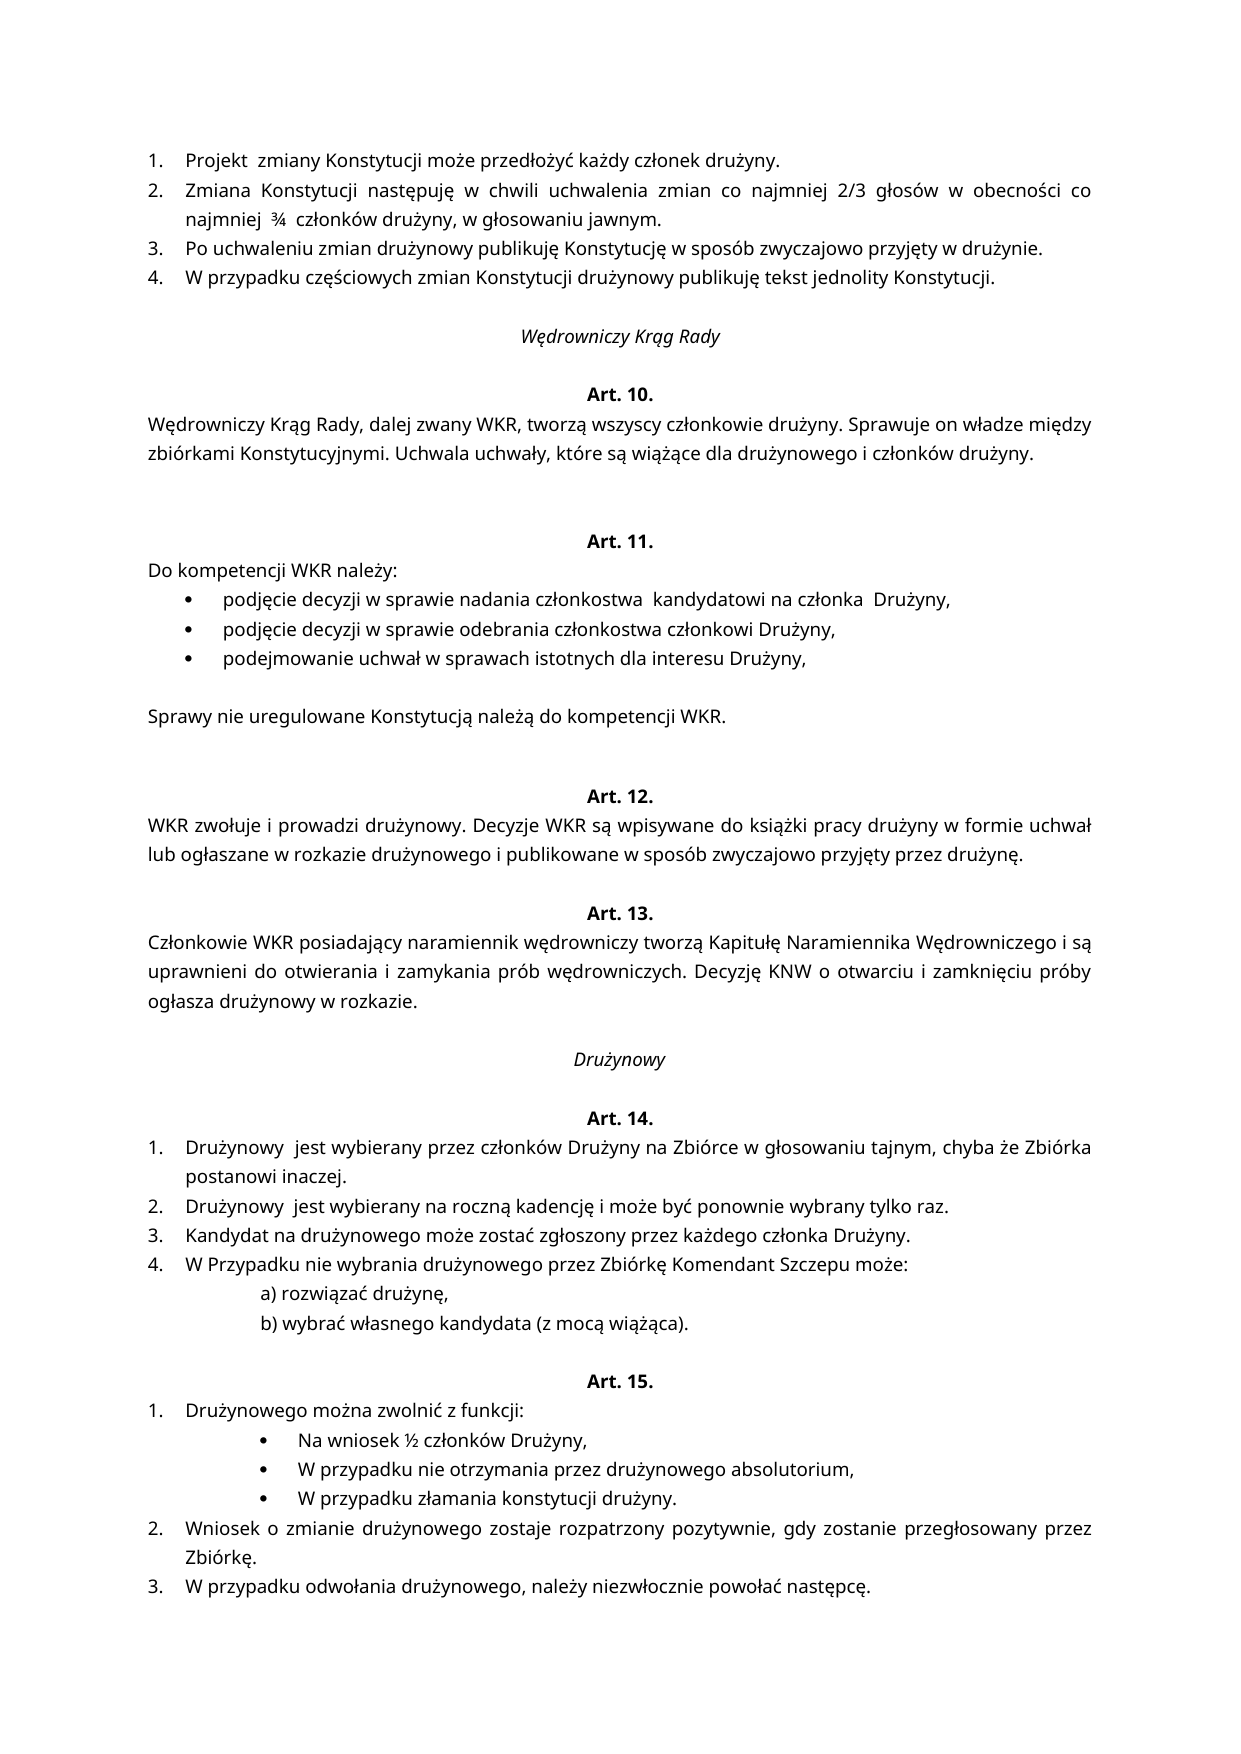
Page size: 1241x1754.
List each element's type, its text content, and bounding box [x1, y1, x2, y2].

list Wniosek o zmianie drużynowego zostaje rozpatrzony pozytywnie, gdy zostanie przegłosowany przez Zbiórkę. [148, 1515, 1093, 1570]
text Art. 12. [148, 783, 1093, 809]
text b) wybrać własnego kandydata (z mocą wiążąca). [260, 1310, 1093, 1336]
list Drużynowego można zwolnić z funkcji: [148, 1398, 1093, 1423]
text Art. 14. [148, 1105, 1093, 1131]
list Kandydat na drużynowego może zostać zgłoszony przez każdego członka Drużyny. [148, 1222, 1093, 1248]
text Art. 10. [148, 382, 1093, 407]
text Art. 11. [148, 528, 1093, 554]
text a) rozwiązać drużynę, [260, 1281, 1093, 1306]
text Do kompetencji WKR należy: [148, 557, 1093, 583]
text Art. 13. [148, 900, 1093, 926]
text Drużynowy [148, 1047, 1093, 1072]
list Drużynowy jest wybierany przez członków Drużyny na Zbiórce w głosowaniu tajnym, chyba że Zbiórka postanowi inaczej. [148, 1134, 1093, 1189]
list podjęcie decyzji w sprawie odebrania członkostwa członkowi Drużyny, [185, 616, 1093, 641]
text Wędrowniczy Krąg Rady [148, 323, 1093, 349]
text WKR zwołuje i prowadzi drużynowy. Decyzje WKR są wpisywane do książki pracy drużyny w formie uchwał lub ogłaszane w rozkazie drużynowego i publikowane w sposób zwyczajowo przyjęty przez drużynę. [148, 812, 1093, 867]
text Sprawy nie uregulowane Konstytucją należą do kompetencji WKR. [148, 704, 1093, 729]
list Na wniosek ½ członków Drużyny, [260, 1427, 1093, 1453]
list W przypadku złamania konstytucji drużyny. [260, 1486, 1093, 1511]
list W przypadku częściowych zmian Konstytucji drużynowy publikuję tekst jednolity Konstytucji. [148, 265, 1093, 290]
list W Przypadku nie wybrania drużynowego przez Zbiórkę Komendant Szczepu może: [148, 1251, 1093, 1277]
text Art. 15. [148, 1368, 1093, 1394]
list podjęcie decyzji w sprawie nadania członkostwa kandydatowi na członka Drużyny, [185, 587, 1093, 612]
list Po uchwaleniu zmian drużynowy publikuję Konstytucję w sposób zwyczajowo przyjęty w drużynie. [148, 235, 1093, 261]
text Członkowie WKR posiadający naramiennik wędrowniczy tworzą Kapitułę Naramiennika Wędrowniczego i są uprawnieni do otwierania i zamykania prób wędrowniczych. Decyzję KNW o otwarciu i zamknięciu próby ogłasza drużynowy w rozkazie. [148, 929, 1093, 1013]
list W przypadku odwołania drużynowego, należy niezwłocznie powołać następcę. [148, 1573, 1093, 1599]
list Zmiana Konstytucji następuję w chwili uchwalenia zmian co najmniej 2/3 głosów w obecności co najmniej ¾ członków drużyny, w głosowaniu jawnym. [148, 177, 1093, 232]
list W przypadku nie otrzymania przez drużynowego absolutorium, [260, 1456, 1093, 1482]
list podejmowanie uchwał w sprawach istotnych dla interesu Drużyny, [185, 645, 1093, 671]
list Projekt zmiany Konstytucji może przedłożyć każdy członek drużyny. [148, 148, 1093, 173]
text Wędrowniczy Krąg Rady, dalej zwany WKR, tworzą wszyscy członkowie drużyny. Sprawuje on władze między zbiórkami Konstytucyjnymi. Uchwala uchwały, które są wiążące dla drużynowego i członków drużyny. [148, 411, 1093, 466]
list Drużynowy jest wybierany na roczną kadencję i może być ponownie wybrany tylko raz. [148, 1193, 1093, 1218]
